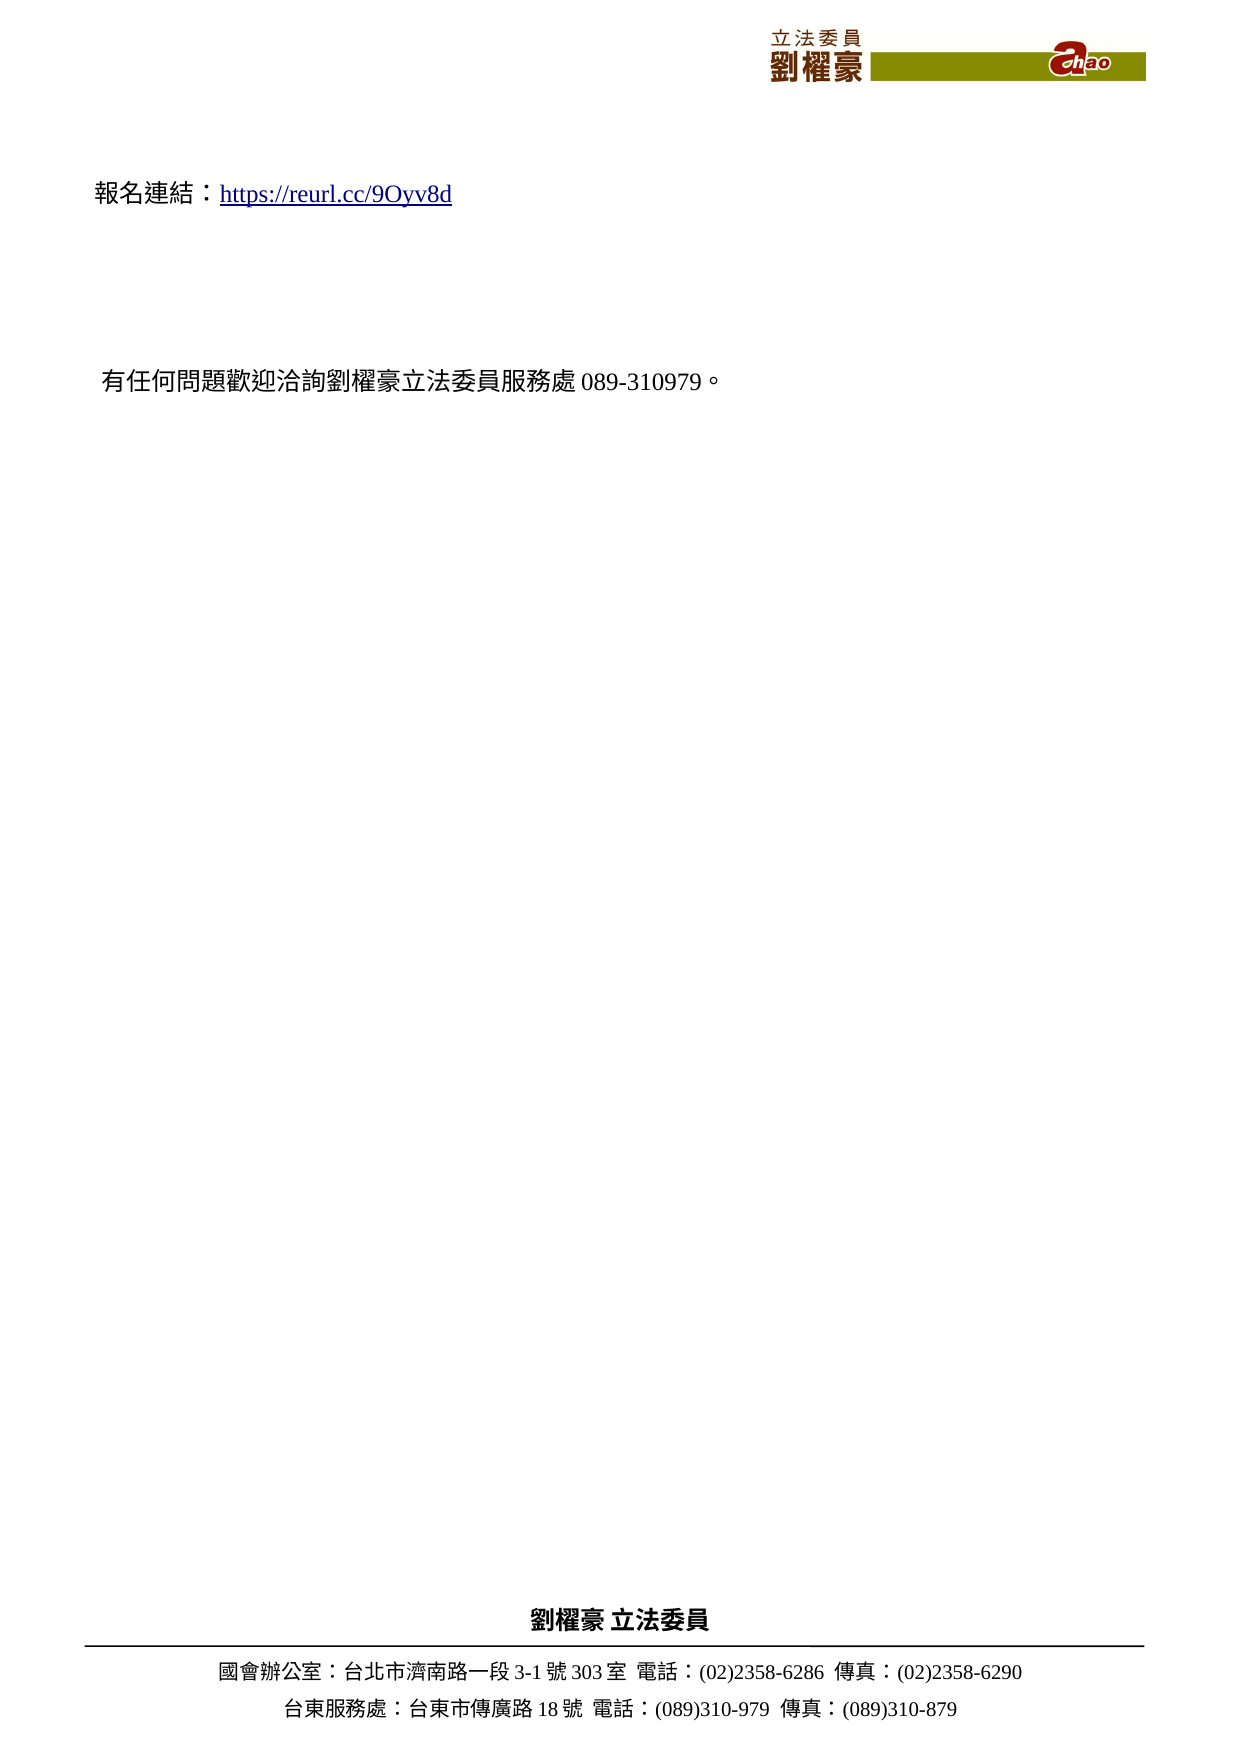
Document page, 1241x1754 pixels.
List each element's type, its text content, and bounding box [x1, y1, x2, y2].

text 報名連結：https://reurl.cc/9Oyv8d [94, 150, 1146, 213]
text 有任何問題歡迎洽詢劉櫂豪立法委員服務處089-310979。 [94, 338, 1146, 400]
